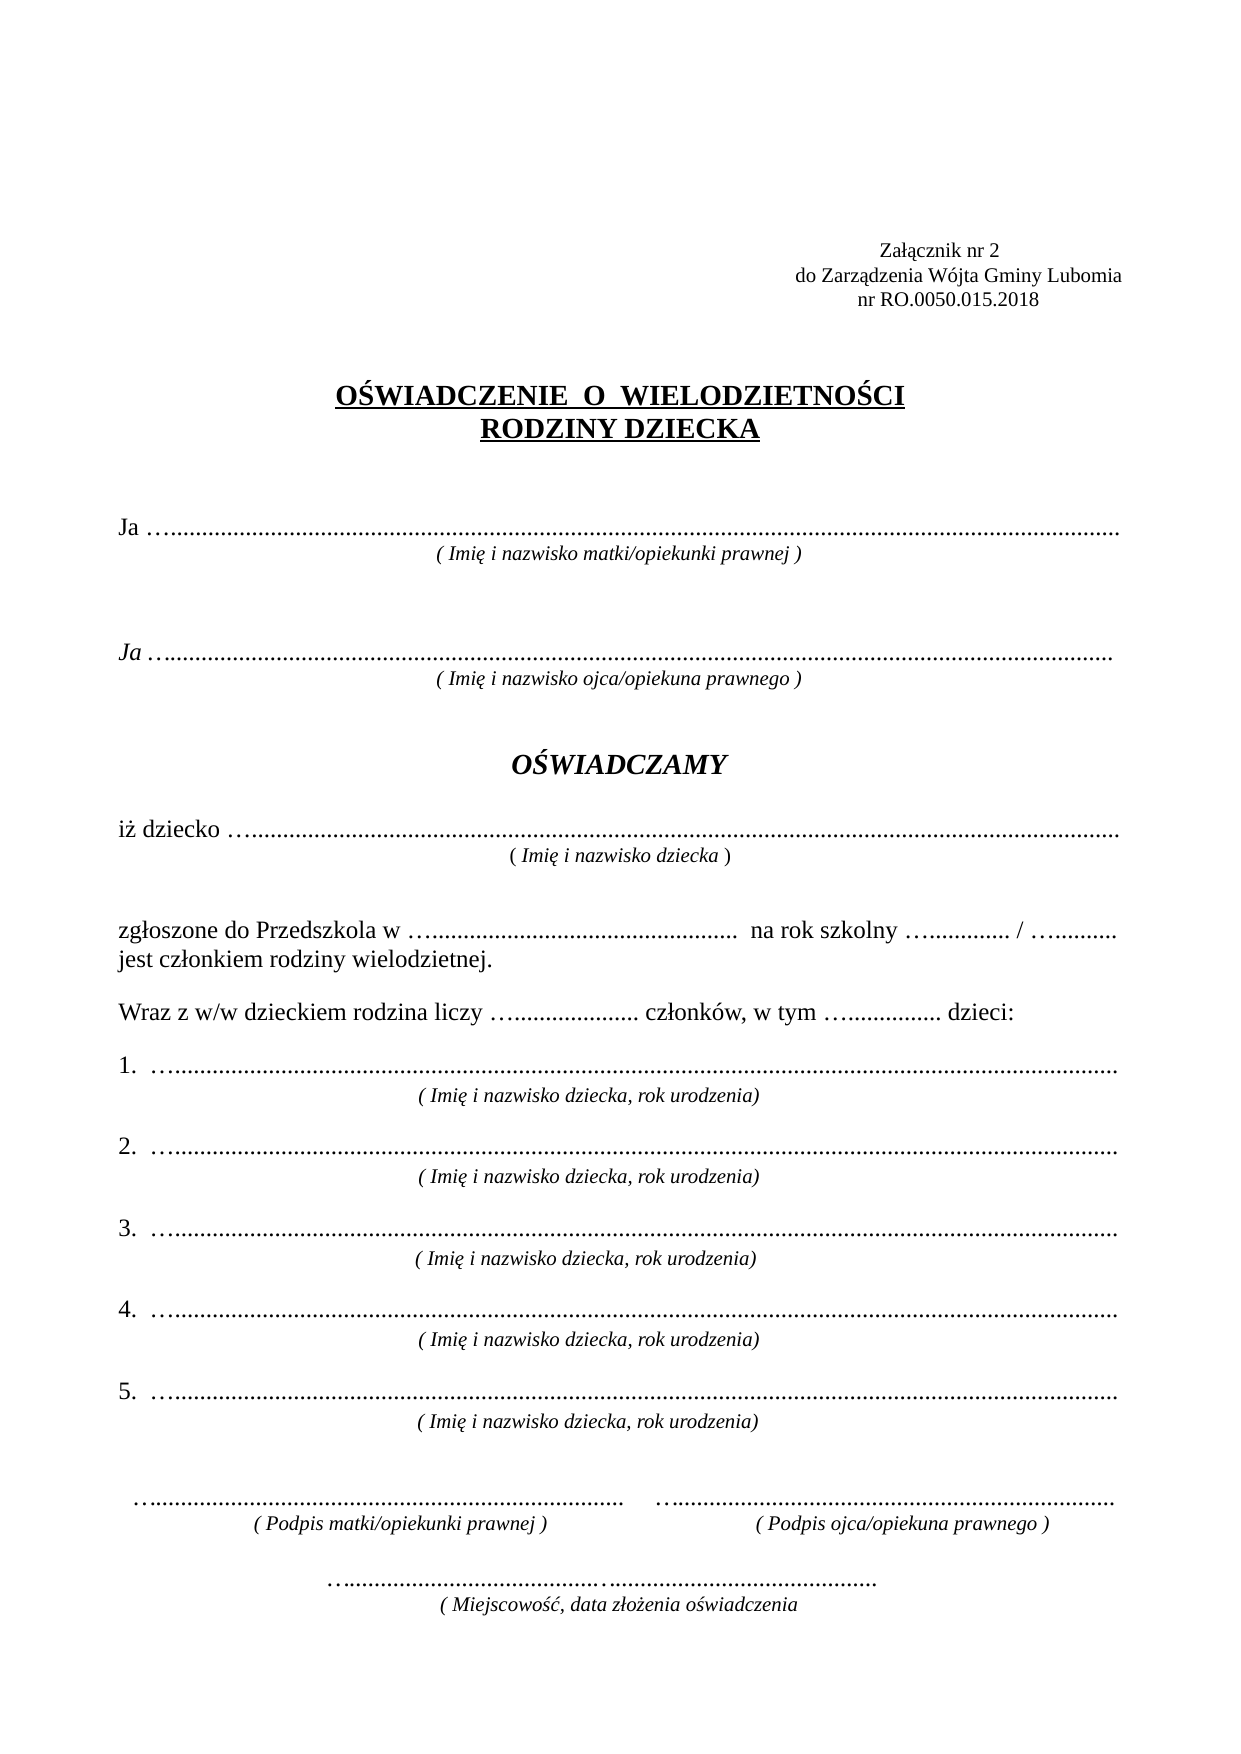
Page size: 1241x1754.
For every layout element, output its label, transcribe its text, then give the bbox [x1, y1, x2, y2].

text ( Imię i nazwisko dziecka, rok urodzenia) [118, 1405, 1122, 1434]
text ( Imię i nazwisko dziecka, rok urodzenia) [118, 1242, 1122, 1271]
text zgłoszone do Przedszkola w …................................................. na rok szkolny …............. / ….......... [118, 916, 1122, 944]
text ( Imię i nazwisko matki/opiekunki prawnej ) [118, 541, 1122, 565]
text 2. …....................................................................................................................................................... [118, 1131, 1122, 1160]
text ( Imię i nazwisko dziecka, rok urodzenia) [118, 1079, 1122, 1107]
text Ja …........................................................................................................................................................ [118, 512, 1122, 541]
text Załącznik nr 2 [118, 234, 1122, 263]
text …........................................................................... …...................................................................... [118, 1482, 1122, 1511]
text ( Miejscowość, data złożenia oświadczenia [118, 1592, 1122, 1616]
text ( Imię i nazwisko dziecka, rok urodzenia) [118, 1323, 1122, 1352]
text Ja …....................................................................................................................................................... [118, 637, 1122, 666]
text iż dziecko …........................................................................................................................................... [118, 814, 1122, 843]
text ….......................................….......................................... [118, 1559, 1122, 1592]
text do Zarządzenia Wójta Gminy Lubomia [118, 263, 1122, 287]
text 1. …....................................................................................................................................................... [118, 1050, 1122, 1079]
text 4. …....................................................................................................................................................... [118, 1294, 1122, 1323]
text ( Podpis matki/opiekunki prawnej ) ( Podpis ojca/opiekuna prawnego ) [118, 1511, 1122, 1534]
text Wraz z w/w dzieckiem rodzina liczy ….................... członków, w tym …............... dzieci: [118, 997, 1122, 1026]
text jest członkiem rodziny wielodzietnej. [118, 944, 1122, 973]
text ( Imię i nazwisko dziecka ) [118, 843, 1122, 867]
text RODZINY DZIECKA [118, 411, 1122, 445]
text ( Imię i nazwisko ojca/opiekuna prawnego ) [118, 666, 1122, 690]
text ( Imię i nazwisko dziecka, rok urodzenia) [118, 1160, 1122, 1189]
text nr RO.0050.015.2018 [118, 287, 1122, 311]
text 3. …....................................................................................................................................................... [118, 1213, 1122, 1242]
text OŚWIADCZENIE O WIELODZIETNOŚCI [118, 378, 1122, 411]
text 5. …....................................................................................................................................................... [118, 1376, 1122, 1405]
text OŚWIADCZAMY [118, 747, 1122, 781]
